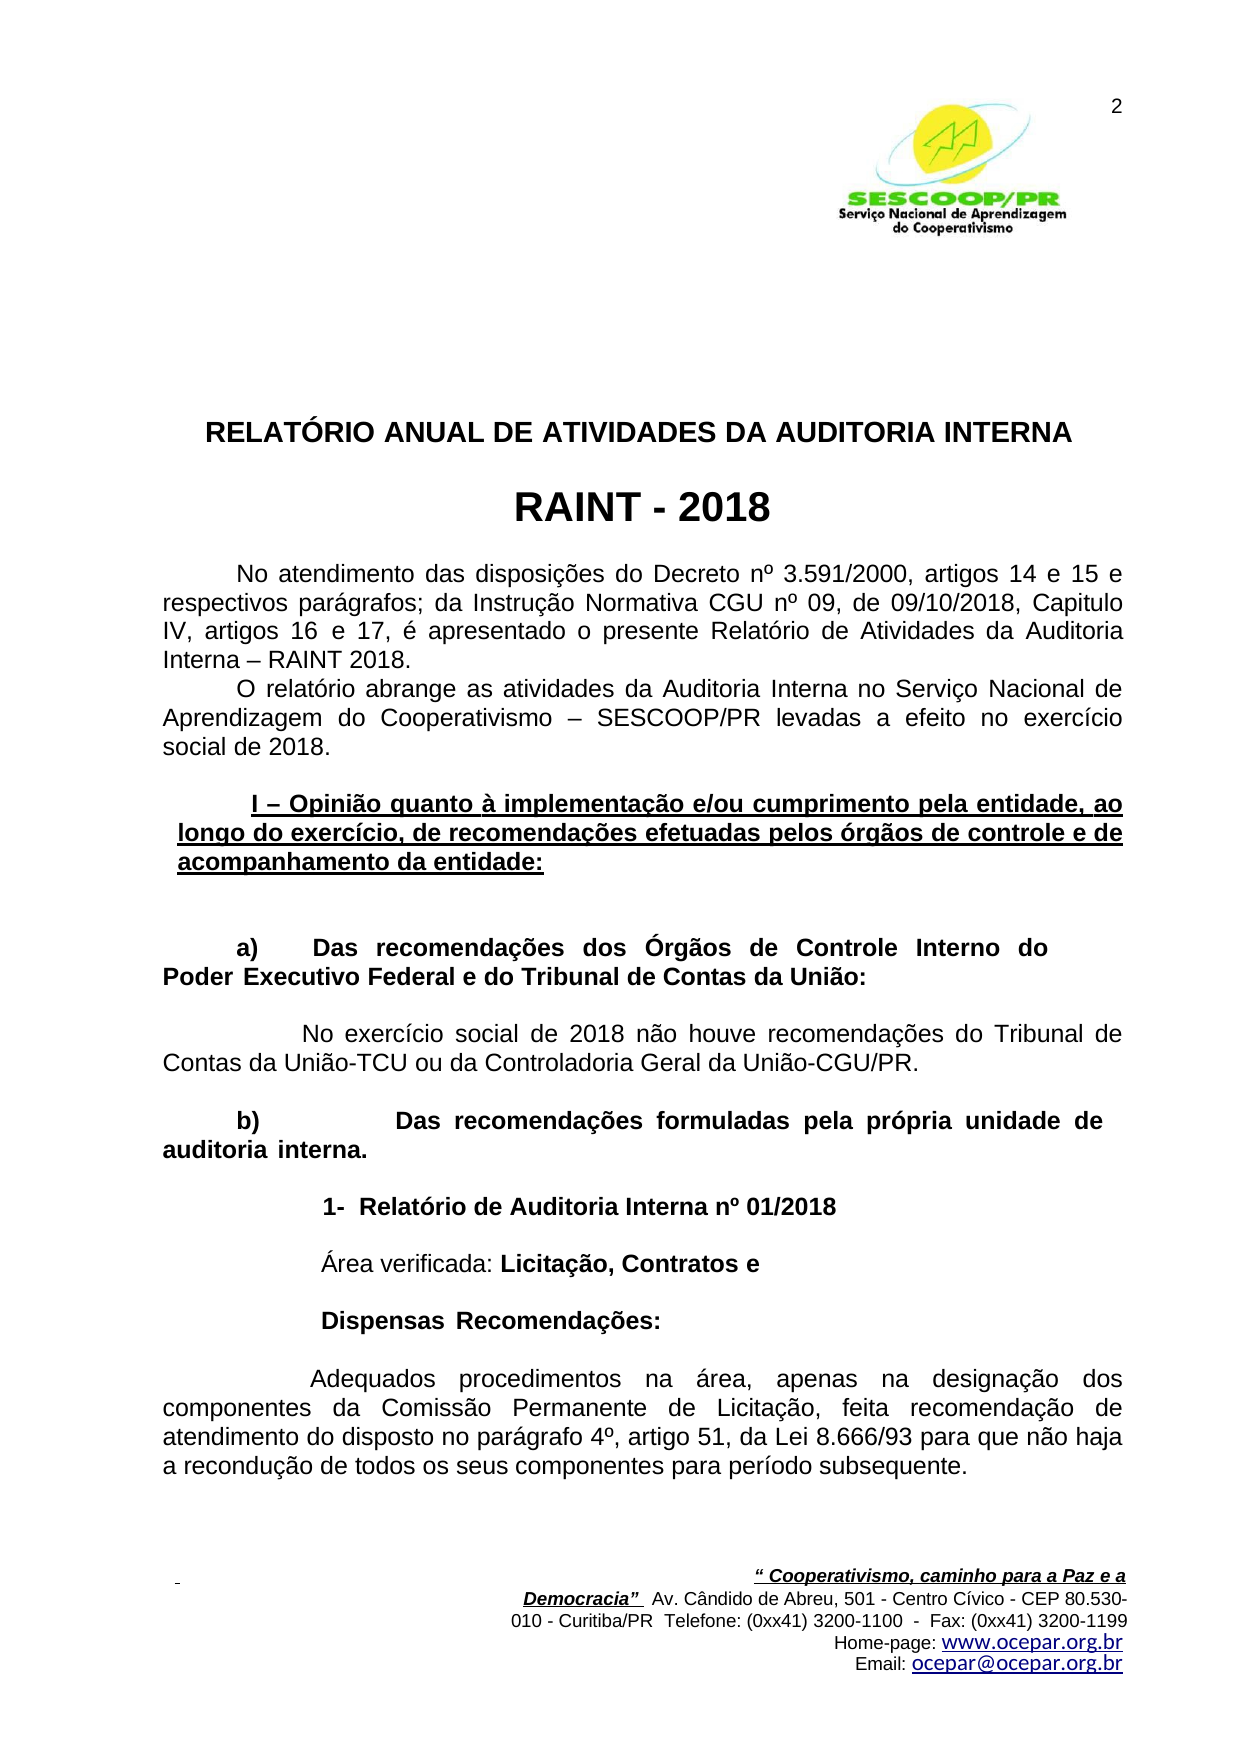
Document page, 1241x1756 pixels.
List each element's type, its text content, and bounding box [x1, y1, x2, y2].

subtitle RELATÓRIO ANUAL DE ATIVIDADES DA AUDITORIA INTERNA [162, 415, 1115, 448]
text No exercício social de 2018 não houve recomendações do Tribunal de Contas da União-TCU ou da Controladoria Geral da União-CGU/PR. [162, 1019, 1123, 1077]
text RAINT - 2018 [162, 482, 1122, 530]
text 1- Relatório de Auditoria Interna nº 01/2018 Área verificada: Licitação, Contratos e Dispensas Recomendações: [321, 1192, 890, 1335]
list Das recomendações dos Órgãos de Controle Interno do Poder Executivo Federal e do Tribunal de Contas da União: [162, 933, 1122, 991]
text Adequados procedimentos na área, apenas na designação dos componentes da Comissão Permanente de Licitação, feita recomendação de atendimento do disposto no parágrafo 4º, artigo 51, da Lei 8.666/93 para que não haja a recondução de todos os seus componentes para período subsequente. [162, 1364, 1123, 1479]
subtitle I – Opinião quanto à implementação e/ou cumprimento pela entidade, ao longo do exercício, de recomendações efetuadas pelos órgãos de controle e de [177, 789, 1123, 843]
list Das recomendações formuladas pela própria unidade de auditoria interna. [162, 1106, 1122, 1163]
text No atendimento das disposições do Decreto nº 3.591/2000, artigos 14 e 15 e respectivos parágrafos; da Instrução Normativa CGU nº 09, de 09/10/2018, Capitulo IV, artigos 16 e 17, é apresentado o presente Relatório de Atividades da Auditoria Interna – RAINT 2018. [162, 559, 1123, 674]
subtitle acompanhamento da entidade: [177, 846, 1123, 876]
text O relatório abrange as atividades da Auditoria Interna no Serviço Nacional de Aprendizagem do Cooperativismo – SESCOOP/PR levadas a efeito no exercício social de 2018. [162, 674, 1123, 760]
